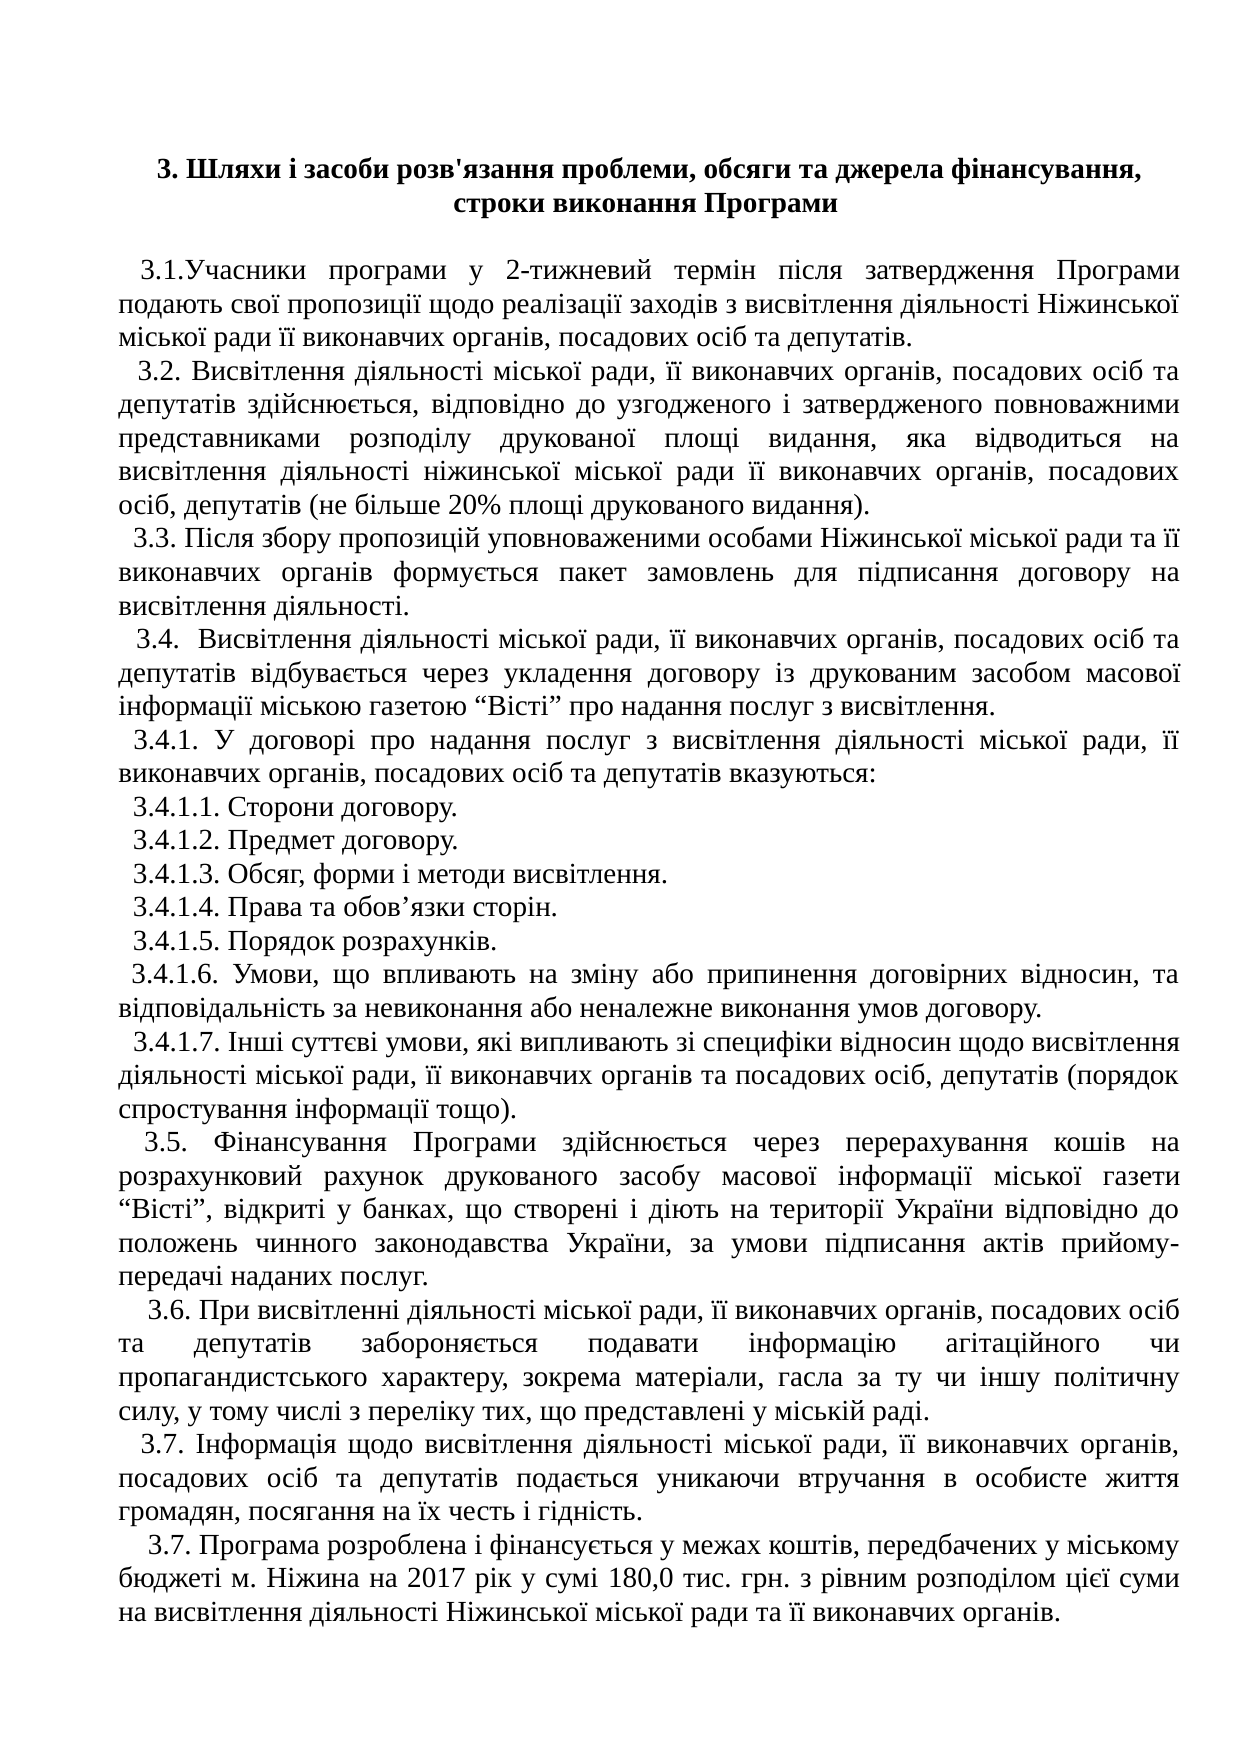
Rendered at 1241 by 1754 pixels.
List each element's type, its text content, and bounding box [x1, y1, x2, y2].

text 3.4.1.2. Предмет договору. [118, 822, 1181, 856]
text 3.4.1.1. Сторони договору. [118, 789, 1181, 822]
text 3.1.Учасники програми у 2-тижневий термін після затвердження Програми подають свої пропозиції щодо реалізації заходів з висвітлення діяльності Ніжинської міської ради її виконавчих органів, посадових осіб та депутатів. [118, 252, 1181, 353]
text 3.4.1. У договорі про надання послуг з висвітлення діяльності міської ради, її виконавчих органів, посадових осіб та депутатів вказуються: [118, 722, 1181, 789]
text 3.2. Висвітлення діяльності міської ради, її виконавчих органів, посадових осіб та депутатів здійснюється, відповідно до узгодженого і затвердженого повноважними представниками розподілу друкованої площі видання, яка відводиться на висвітлення діяльності ніжинської міської ради її виконавчих органів, посадових осіб, депутатів (не більше 20% площі друкованого видання). [118, 353, 1181, 521]
text 3.4.1.6. Умови, що впливають на зміну або припинення договірних відносин, та відповідальність за невиконання або неналежне виконання умов договору. [118, 957, 1181, 1024]
text 3.7. Інформація щодо висвітлення діяльності міської ради, її виконавчих органів, посадових осіб та депутатів подається уникаючи втручання в особисте життя громадян, посягання на їх честь і гідність. [118, 1426, 1181, 1527]
text 3.6. При висвітленні діяльності міської ради, її виконавчих органів, посадових осіб та депутатів забороняється подавати інформацію агітаційного чи пропагандистського характеру, зокрема матеріали, гасла за ту чи іншу політичну силу, у тому числі з переліку тих, що представлені у міській раді. [118, 1292, 1181, 1426]
text 3.4.1.4. Права та обов’язки сторін. [118, 889, 1181, 923]
text 3.4.1.3. Обсяг, форми і методи висвітлення. [118, 856, 1181, 889]
text 3. Шляхи і засоби розв'язання проблеми, обсяги та джерела фінансування, строки виконання Програми [118, 152, 1181, 219]
text 3.4.1.7. Інші суттєві умови, які випливають зі специфіки відносин щодо висвітлення діяльності міської ради, її виконавчих органів та посадових осіб, депутатів (порядок спростування інформації тощо). [118, 1024, 1181, 1124]
list 3.7. Програма розроблена і фінансується у межах коштів, передбачених у міському бюджеті м. Ніжина на 2017 рік у сумі 180,0 тис. грн. з рівним розподілом цієї суми на висвітлення діяльності Ніжинської міської ради та її виконавчих органів. [118, 1527, 1181, 1627]
text 3.3. Після збору пропозицій уповноваженими особами Ніжинської міської ради та її виконавчих органів формується пакет замовлень для підписання договору на висвітлення діяльності. [118, 521, 1181, 621]
text 3.4.1.5. Порядок розрахунків. [118, 923, 1181, 957]
text 3.5. Фінансування Програми здійснюється через перерахування кошів на розрахунковий рахунок друкованого засобу масової інформації міської газети “Вісті”, відкриті у банках, що створені і діють на території України відповідно до положень чинного законодавства України, за умови підписання актів прийому-передачі наданих послуг. [118, 1124, 1181, 1292]
text 3.4. Висвітлення діяльності міської ради, її виконавчих органів, посадових осіб та депутатів відбувається через укладення договору із друкованим засобом масової інформації міською газетою “Вісті” про надання послуг з висвітлення. [118, 621, 1181, 722]
